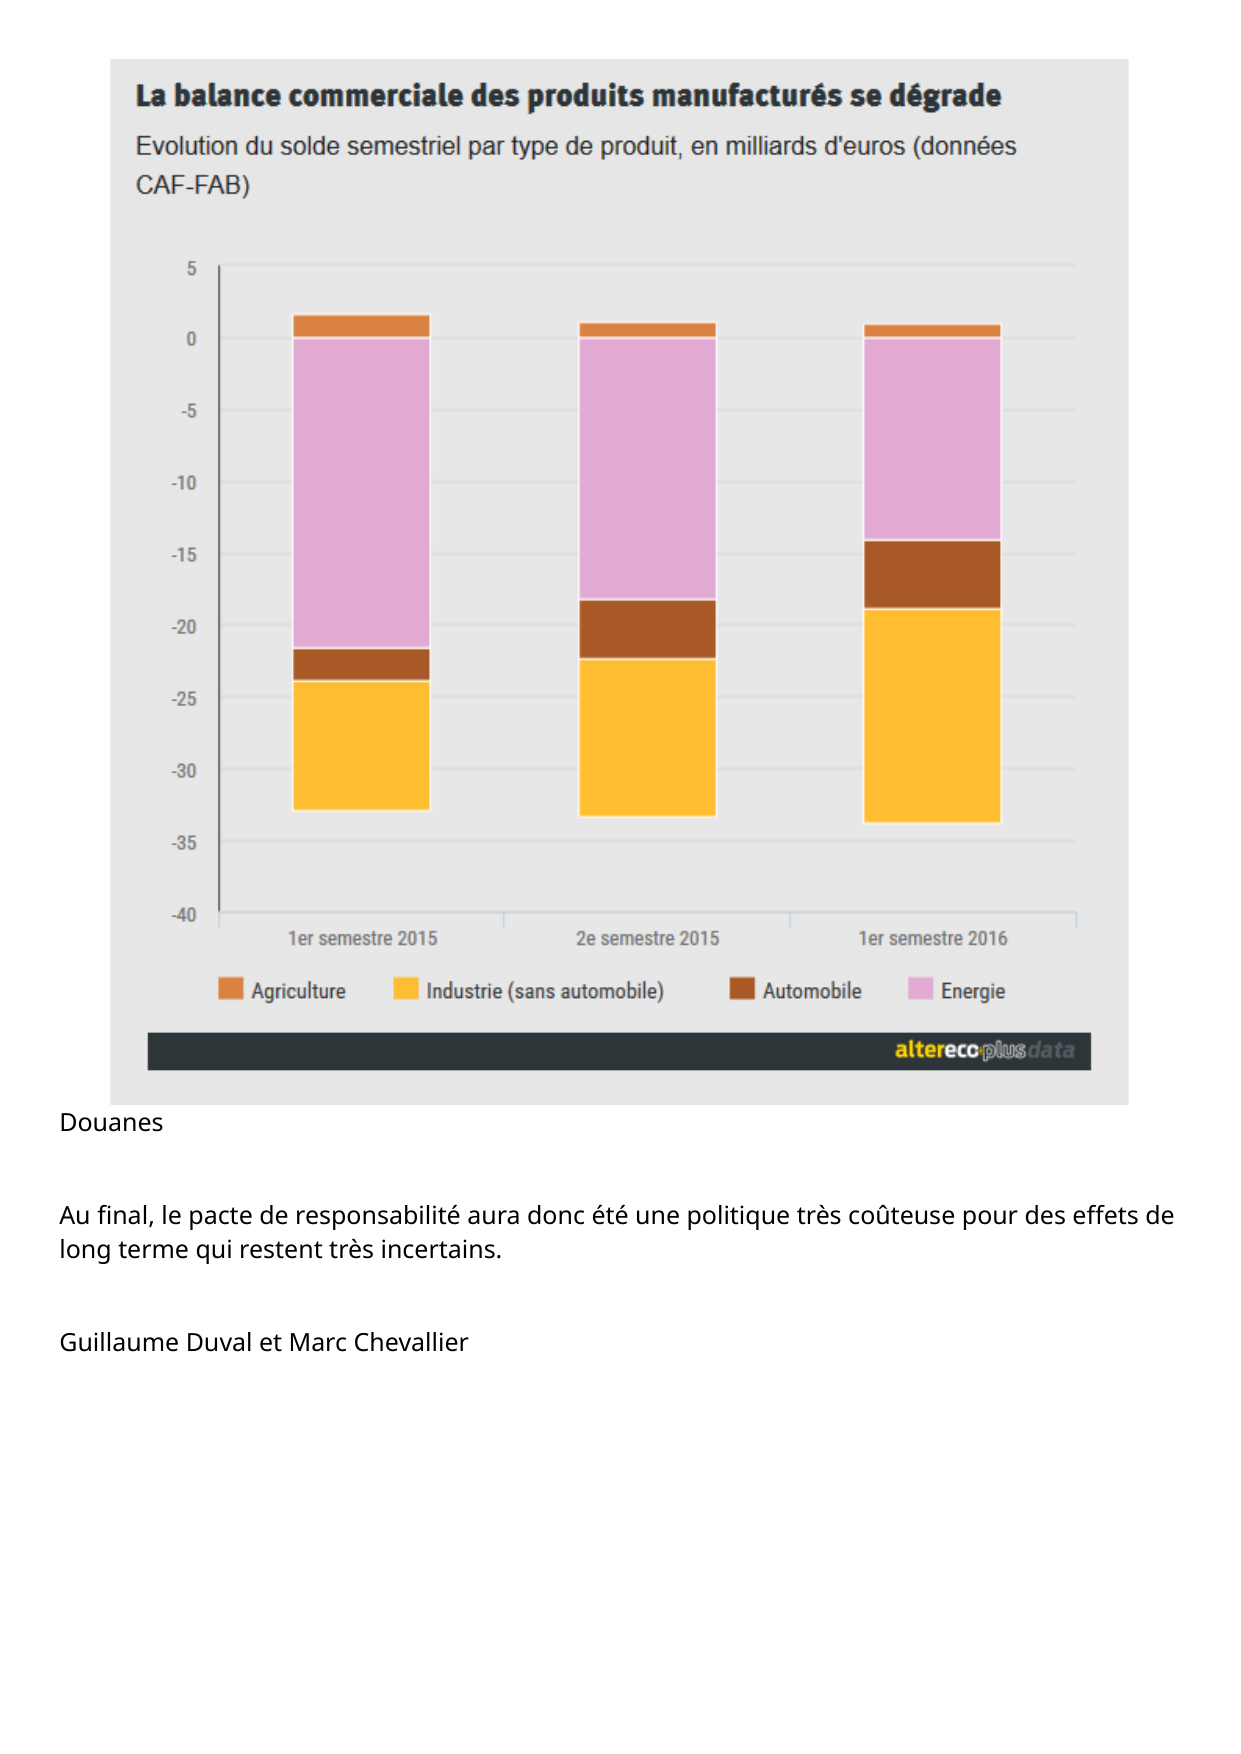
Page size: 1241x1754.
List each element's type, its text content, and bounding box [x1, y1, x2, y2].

text Guillaume Duval et Marc Chevallier [59, 1325, 1181, 1359]
text Douanes [59, 59, 1181, 1138]
text Au final, le pacte de responsabilité aura donc été une politique très coûteuse pour des effets de long terme qui restent très incertains. [59, 1197, 1181, 1266]
picture [109, 59, 1132, 1105]
